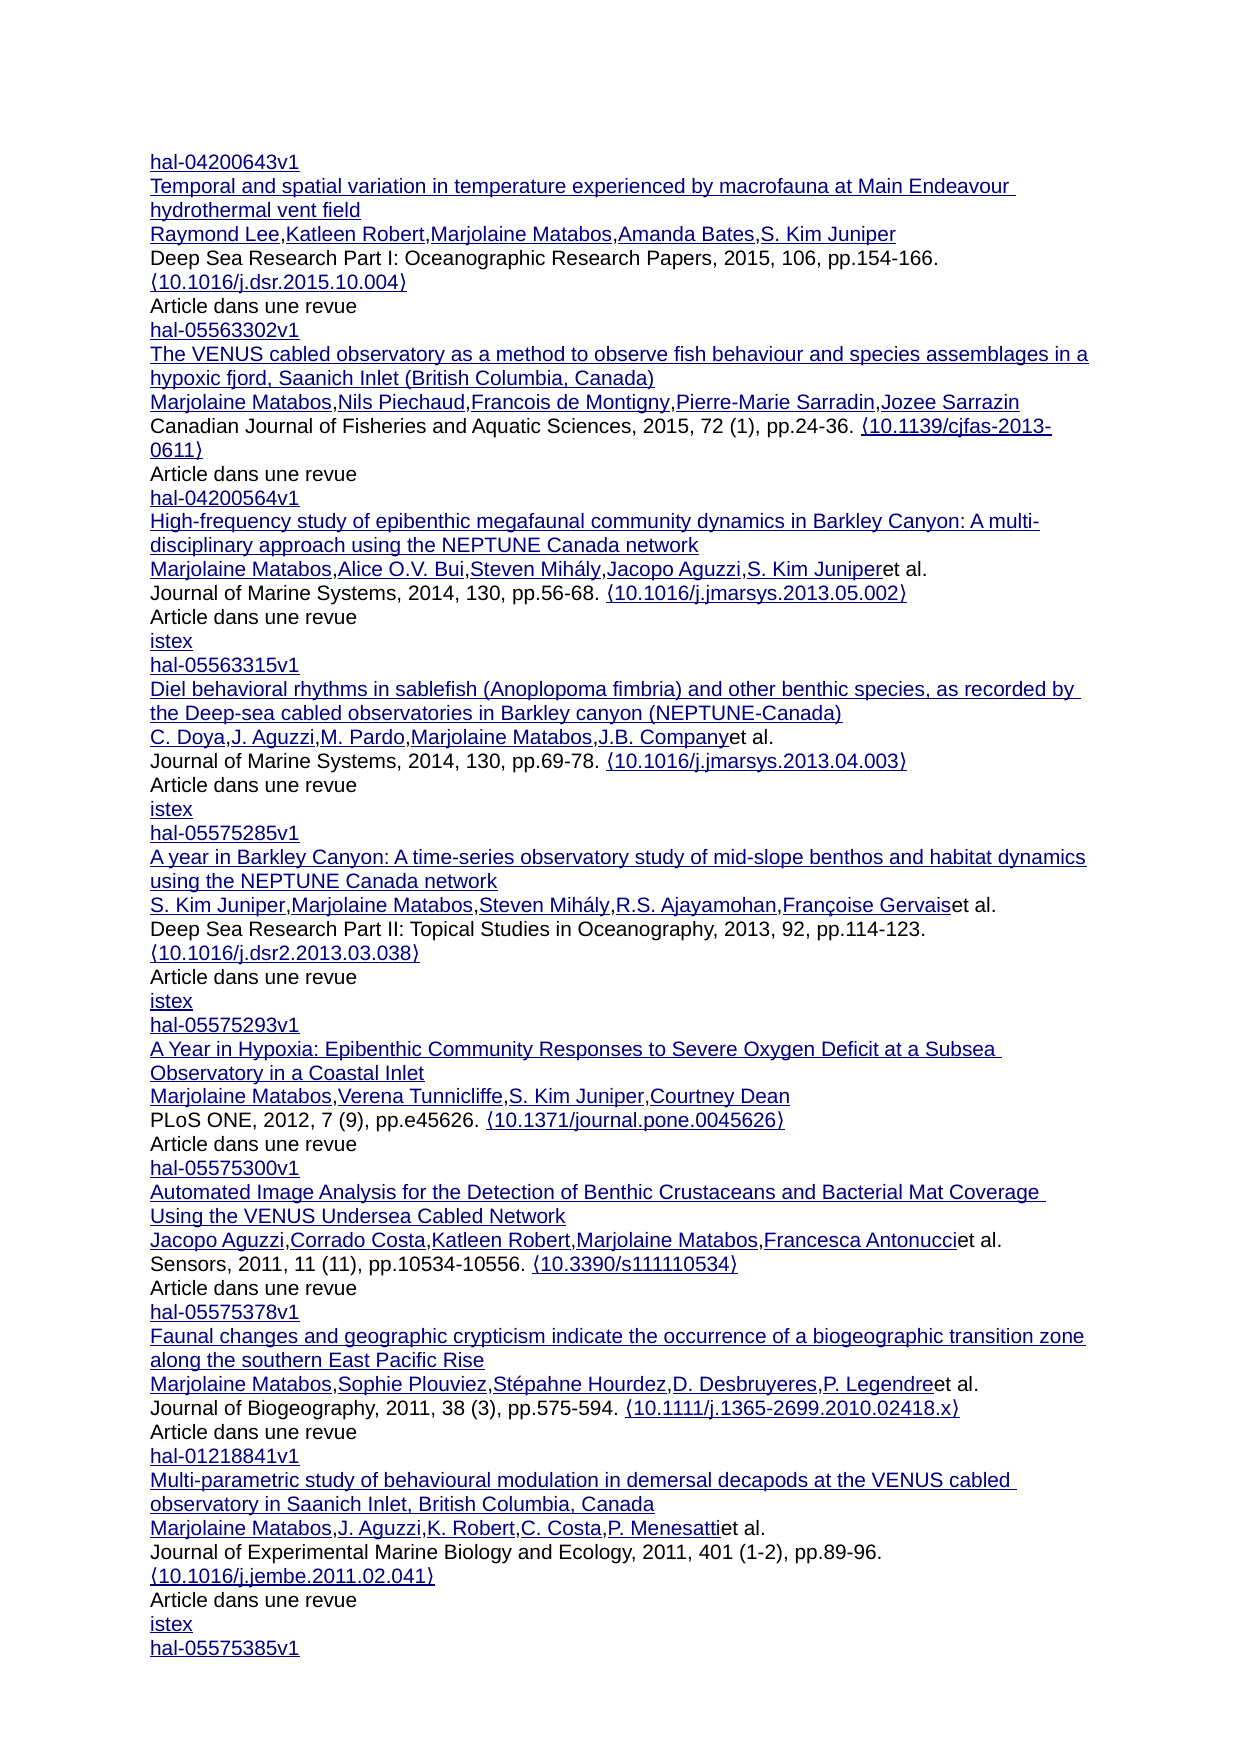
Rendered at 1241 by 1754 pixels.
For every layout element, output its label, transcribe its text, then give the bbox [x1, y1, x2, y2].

table_cell Diel behavioral rhythms in sablefish (Anoplopoma fimbria) and other benthic species, as recorded by the Deep-sea cabled observatories in Barkley canyon (NEPTUNE-Canada) C. Doya,J. Aguzzi,M. Pardo,Marjolaine Matabos,J.B. Companyet al. Journal of Marine Systems, 2014, 130, pp.69-78. ⟨10.1016/j.jmarsys.2013.04.003⟩ Article dans une revue istex hal-05575285v1 [150, 677, 1090, 845]
table_cell The VENUS cabled observatory as a method to observe fish behaviour and species assemblages in a hypoxic fjord, Saanich Inlet (British Columbia, Canada) Marjolaine Matabos,Nils Piechaud,Francois de Montigny,Pierre-Marie Sarradin,Jozee Sarrazin Canadian Journal of Fisheries and Aquatic Sciences, 2015, 72 (1), pp.24-36. ⟨10.1139/cjfas-2013-0611⟩ Article dans une revue hal-04200564v1 [150, 342, 1090, 509]
table_cell hal-04200643v1 [150, 150, 1090, 174]
table_cell Automated Image Analysis for the Detection of Benthic Crustaceans and Bacterial Mat Coverage Using the VENUS Undersea Cabled Network Jacopo Aguzzi,Corrado Costa,Katleen Robert,Marjolaine Matabos,Francesca Antonucciet al. Sensors, 2011, 11 (11), pp.10534-10556. ⟨10.3390/s111110534⟩ Article dans une revue hal-05575378v1 [150, 1180, 1090, 1324]
table_cell Faunal changes and geographic crypticism indicate the occurrence of a biogeographic transition zone along the southern East Pacific Rise Marjolaine Matabos,Sophie Plouviez,Stépahne Hourdez,D. Desbruyeres,P. Legendreet al. Journal of Biogeography, 2011, 38 (3), pp.575-594. ⟨10.1111/j.1365-2699.2010.02418.x⟩ Article dans une revue hal-01218841v1 [150, 1324, 1090, 1468]
table_cell A Year in Hypoxia: Epibenthic Community Responses to Severe Oxygen Deficit at a Subsea Observatory in a Coastal Inlet Marjolaine Matabos,Verena Tunnicliffe,S. Kim Juniper,Courtney Dean PLoS ONE, 2012, 7 (9), pp.e45626. ⟨10.1371/journal.pone.0045626⟩ Article dans une revue hal-05575300v1 [150, 1036, 1090, 1180]
table_cell Multi-parametric study of behavioural modulation in demersal decapods at the VENUS cabled observatory in Saanich Inlet, British Columbia, Canada Marjolaine Matabos,J. Aguzzi,K. Robert,C. Costa,P. Menesattiet al. Journal of Experimental Marine Biology and Ecology, 2011, 401 (1-2), pp.89-96. ⟨10.1016/j.jembe.2011.02.041⟩ Article dans une revue istex hal-05575385v1 [150, 1468, 1090, 1659]
table_cell A year in Barkley Canyon: A time-series observatory study of mid-slope benthos and habitat dynamics using the NEPTUNE Canada network S. Kim Juniper,Marjolaine Matabos,Steven Mihály,R.S. Ajayamohan,Françoise Gervaiset al. Deep Sea Research Part II: Topical Studies in Oceanography, 2013, 92, pp.114-123. ⟨10.1016/j.dsr2.2013.03.038⟩ Article dans une revue istex hal-05575293v1 [150, 845, 1090, 1036]
table_cell Temporal and spatial variation in temperature experienced by macrofauna at Main Endeavour hydrothermal vent field Raymond Lee,Katleen Robert,Marjolaine Matabos,Amanda Bates,S. Kim Juniper Deep Sea Research Part I: Oceanographic Research Papers, 2015, 106, pp.154-166. ⟨10.1016/j.dsr.2015.10.004⟩ Article dans une revue hal-05563302v1 [150, 174, 1090, 342]
table_cell High-frequency study of epibenthic megafaunal community dynamics in Barkley Canyon: A multi-disciplinary approach using the NEPTUNE Canada network Marjolaine Matabos,Alice O.V. Bui,Steven Mihály,Jacopo Aguzzi,S. Kim Juniperet al. Journal of Marine Systems, 2014, 130, pp.56-68. ⟨10.1016/j.jmarsys.2013.05.002⟩ Article dans une revue istex hal-05563315v1 [150, 509, 1090, 677]
